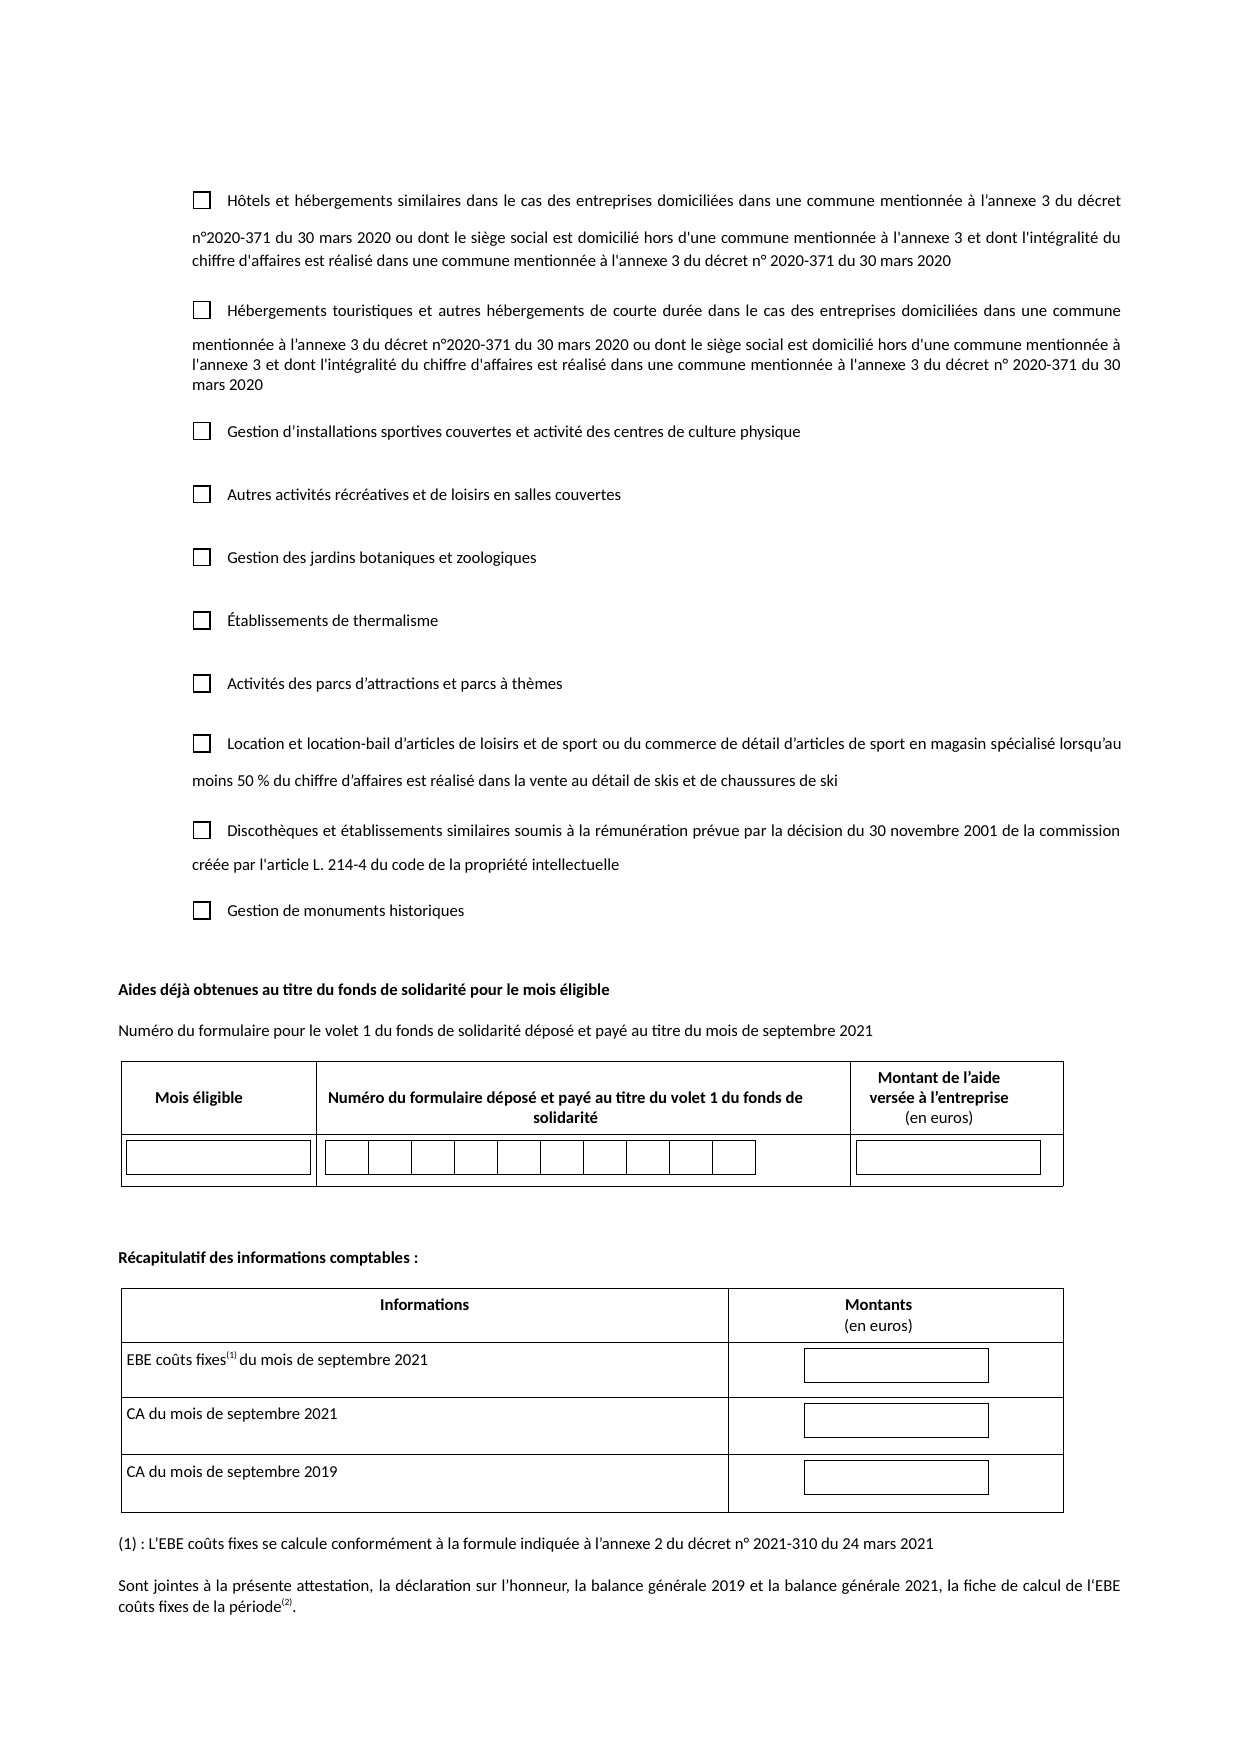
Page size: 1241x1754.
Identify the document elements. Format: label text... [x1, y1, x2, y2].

table_cell [729, 1343, 1063, 1397]
table_cell [729, 1398, 1063, 1454]
table_header Montant de l’aide versée à l’entreprise (en euros) [851, 1062, 1063, 1134]
table_cell [122, 1135, 316, 1186]
text Sont jointes à la présente attestation, la déclaration sur l’honneur, la balance générale 2019 et la balance générale 2021, la fiche de calcul de l‘EBE coûts fixes de la période(2). [118, 1576, 1122, 1616]
table_header Informations [122, 1289, 728, 1342]
text Aides déjà obtenues au titre du fonds de solidarité pour le mois éligible [118, 979, 1087, 1000]
text Récapitulatif des informations comptables : [118, 1247, 1087, 1267]
text Gestion des jardins botaniques et zoologiques [227, 533, 1122, 581]
table_header Numéro du formulaire déposé et payé au titre du volet 1 du fonds de solidarité [317, 1062, 850, 1134]
text Gestion d’installations sportives couvertes et activité des centres de culture physique [227, 407, 1122, 455]
table_cell CA du mois de septembre 2019 [122, 1455, 728, 1512]
text (1) : L’EBE coûts fixes se calcule conformément à la formule indiquée à l’annexe 2 du décret n° 2021-310 du 24 mars 2021 [118, 1534, 1122, 1554]
table_cell [317, 1135, 850, 1186]
text Activités des parcs d’attractions et parcs à thèmes [227, 660, 1122, 707]
text Location et location-bail d’articles de loisirs et de sport ou du commerce de détail d’articles de sport en magasin spécialisé lorsqu’au moins 50 % du chiffre d’affaires est réalisé dans la vente au détail de skis et de chaussures de ski [192, 720, 1122, 791]
text Gestion de monuments historiques [227, 887, 1122, 934]
text Hébergements touristiques et autres hébergements de courte durée dans le cas des entreprises domiciliées dans une commune mentionnée à l’annexe 3 du décret n°2020-371 du 30 mars 2020 ou dont le siège social est domicilié hors d'une commune mentionnée à l'annexe 3 et dont l'intégralité du chiffre d'affaires est réalisé dans une commune mentionnée à l'annexe 3 du décret n° 2020-371 du 30 mars 2020 [192, 286, 1122, 395]
text Autres activités récréatives et de loisirs en salles couvertes [227, 470, 1122, 518]
table_cell EBE coûts fixes(1) du mois de septembre 2021 [122, 1343, 728, 1397]
table_cell [851, 1135, 1063, 1186]
table_header Montants (en euros) [729, 1289, 1063, 1342]
text Numéro du formulaire pour le volet 1 du fonds de solidarité déposé et payé au titre du mois de septembre 2021 [118, 1020, 1122, 1041]
text Discothèques et établissements similaires soumis à la rémunération prévue par la décision du 30 novembre 2001 de la commission créée par l'article L. 214-4 du code de la propriété intellectuelle [192, 806, 1122, 874]
table_cell [729, 1455, 1063, 1512]
text Établissements de thermalisme [227, 597, 1122, 644]
text Hôtels et hébergements similaires dans le cas des entreprises domiciliées dans une commune mentionnée à l’annexe 3 du décret n°2020-371 du 30 mars 2020 ou dont le siège social est domicilié hors d'une commune mentionnée à l'annexe 3 et dont l'intégralité du chiffre d'affaires est réalisé dans une commune mentionnée à l'annexe 3 du décret n° 2020-371 du 30 mars 2020 [192, 176, 1122, 271]
table_cell CA du mois de septembre 2021 [122, 1398, 728, 1454]
table_header Mois éligible [122, 1062, 316, 1134]
